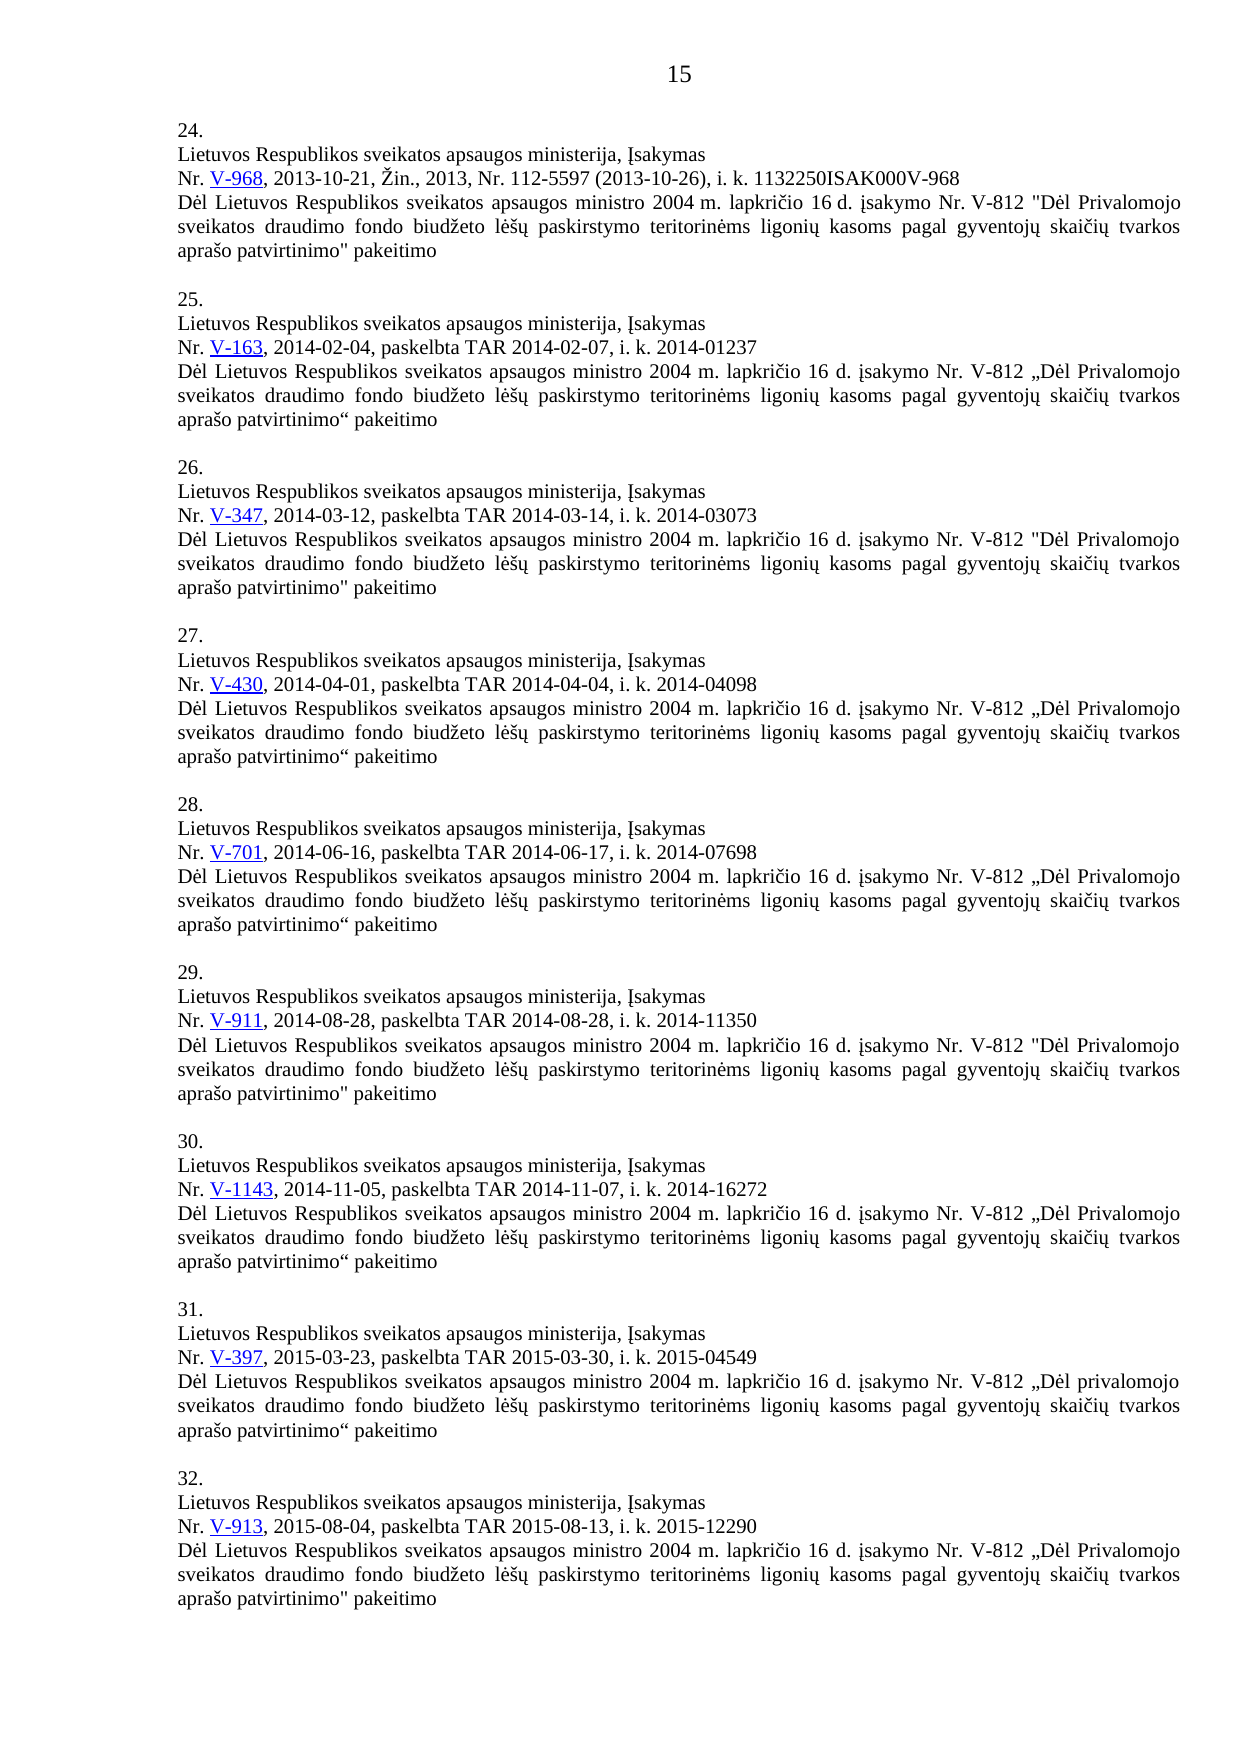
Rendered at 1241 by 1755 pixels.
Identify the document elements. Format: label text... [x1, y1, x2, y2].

text Nr. V-968, 2013-10-21, Žin., 2013, Nr. 112-5597 (2013-10-26), i. k. 1132250ISAK000V-968 [177, 166, 1181, 190]
text 29. [177, 960, 1181, 984]
text Nr. V-397, 2015-03-23, paskelbta TAR 2015-03-30, i. k. 2015-04549 [177, 1345, 1181, 1369]
text Lietuvos Respublikos sveikatos apsaugos ministerija, Įsakymas [177, 816, 1181, 840]
text 25. [177, 287, 1181, 311]
text Lietuvos Respublikos sveikatos apsaugos ministerija, Įsakymas [177, 311, 1181, 335]
text Nr. V-701, 2014-06-16, paskelbta TAR 2014-06-17, i. k. 2014-07698 [177, 840, 1181, 864]
text Nr. V-1143, 2014-11-05, paskelbta TAR 2014-11-07, i. k. 2014-16272 [177, 1177, 1181, 1201]
text Nr. V-911, 2014-08-28, paskelbta TAR 2014-08-28, i. k. 2014-11350 [177, 1008, 1181, 1032]
text Dėl Lietuvos Respublikos sveikatos apsaugos ministro 2004 m. lapkričio 16 d. įsakymo Nr. V-812 „Dėl Privalomojo sveikatos draudimo fondo biudžeto lėšų paskirstymo teritorinėms ligonių kasoms pagal gyventojų skaičių tvarkos aprašo patvirtinimo“ pakeitimo [177, 696, 1181, 768]
text Lietuvos Respublikos sveikatos apsaugos ministerija, Įsakymas [177, 142, 1181, 166]
text Dėl Lietuvos Respublikos sveikatos apsaugos ministro 2004 m. lapkričio 16 d. įsakymo Nr. V-812 "Dėl Privalomojo sveikatos draudimo fondo biudžeto lėšų paskirstymo teritorinėms ligonių kasoms pagal gyventojų skaičių tvarkos aprašo patvirtinimo" pakeitimo [177, 527, 1181, 599]
text 28. [177, 792, 1181, 816]
text 31. [177, 1297, 1181, 1321]
text 27. [177, 623, 1181, 647]
text Lietuvos Respublikos sveikatos apsaugos ministerija, Įsakymas [177, 1490, 1181, 1514]
text Dėl Lietuvos Respublikos sveikatos apsaugos ministro 2004 m. lapkričio 16 d. įsakymo Nr. V-812 „Dėl privalomojo sveikatos draudimo fondo biudžeto lėšų paskirstymo teritorinėms ligonių kasoms pagal gyventojų skaičių tvarkos aprašo patvirtinimo“ pakeitimo [177, 1369, 1181, 1442]
text Nr. V-163, 2014-02-04, paskelbta TAR 2014-02-07, i. k. 2014-01237 [177, 335, 1181, 359]
text Nr. V-430, 2014-04-01, paskelbta TAR 2014-04-04, i. k. 2014-04098 [177, 672, 1181, 696]
text Lietuvos Respublikos sveikatos apsaugos ministerija, Įsakymas [177, 984, 1181, 1008]
text 24. [177, 118, 1181, 142]
text Dėl Lietuvos Respublikos sveikatos apsaugos ministro 2004 m. lapkričio 16 d. įsakymo Nr. V-812 „Dėl Privalomojo sveikatos draudimo fondo biudžeto lėšų paskirstymo teritorinėms ligonių kasoms pagal gyventojų skaičių tvarkos aprašo patvirtinimo" pakeitimo [177, 1538, 1181, 1610]
text Lietuvos Respublikos sveikatos apsaugos ministerija, Įsakymas [177, 1321, 1181, 1345]
text Dėl Lietuvos Respublikos sveikatos apsaugos ministro 2004 m. lapkričio 16 d. įsakymo Nr. V-812 „Dėl Privalomojo sveikatos draudimo fondo biudžeto lėšų paskirstymo teritorinėms ligonių kasoms pagal gyventojų skaičių tvarkos aprašo patvirtinimo“ pakeitimo [177, 359, 1181, 431]
text 32. [177, 1466, 1181, 1490]
text Lietuvos Respublikos sveikatos apsaugos ministerija, Įsakymas [177, 1153, 1181, 1177]
text Dėl Lietuvos Respublikos sveikatos apsaugos ministro 2004 m. lapkričio 16 d. įsakymo Nr. V-812 „Dėl Privalomojo sveikatos draudimo fondo biudžeto lėšų paskirstymo teritorinėms ligonių kasoms pagal gyventojų skaičių tvarkos aprašo patvirtinimo“ pakeitimo [177, 864, 1181, 936]
text 30. [177, 1129, 1181, 1153]
text Dėl Lietuvos Respublikos sveikatos apsaugos ministro 2004 m. lapkričio 16 d. įsakymo Nr. V-812 "Dėl Privalomojo sveikatos draudimo fondo biudžeto lėšų paskirstymo teritorinėms ligonių kasoms pagal gyventojų skaičių tvarkos aprašo patvirtinimo" pakeitimo [177, 1032, 1181, 1105]
text Dėl Lietuvos Respublikos sveikatos apsaugos ministro 2004 m. lapkričio 16 d. įsakymo Nr. V-812 "Dėl Privalomojo sveikatos draudimo fondo biudžeto lėšų paskirstymo teritorinėms ligonių kasoms pagal gyventojų skaičių tvarkos aprašo patvirtinimo" pakeitimo [177, 190, 1181, 262]
text Nr. V-913, 2015-08-04, paskelbta TAR 2015-08-13, i. k. 2015-12290 [177, 1514, 1181, 1538]
text 26. [177, 455, 1181, 479]
text Lietuvos Respublikos sveikatos apsaugos ministerija, Įsakymas [177, 647, 1181, 672]
text Lietuvos Respublikos sveikatos apsaugos ministerija, Įsakymas [177, 479, 1181, 503]
text Dėl Lietuvos Respublikos sveikatos apsaugos ministro 2004 m. lapkričio 16 d. įsakymo Nr. V-812 „Dėl Privalomojo sveikatos draudimo fondo biudžeto lėšų paskirstymo teritorinėms ligonių kasoms pagal gyventojų skaičių tvarkos aprašo patvirtinimo“ pakeitimo [177, 1201, 1181, 1273]
text Nr. V-347, 2014-03-12, paskelbta TAR 2014-03-14, i. k. 2014-03073 [177, 503, 1181, 527]
